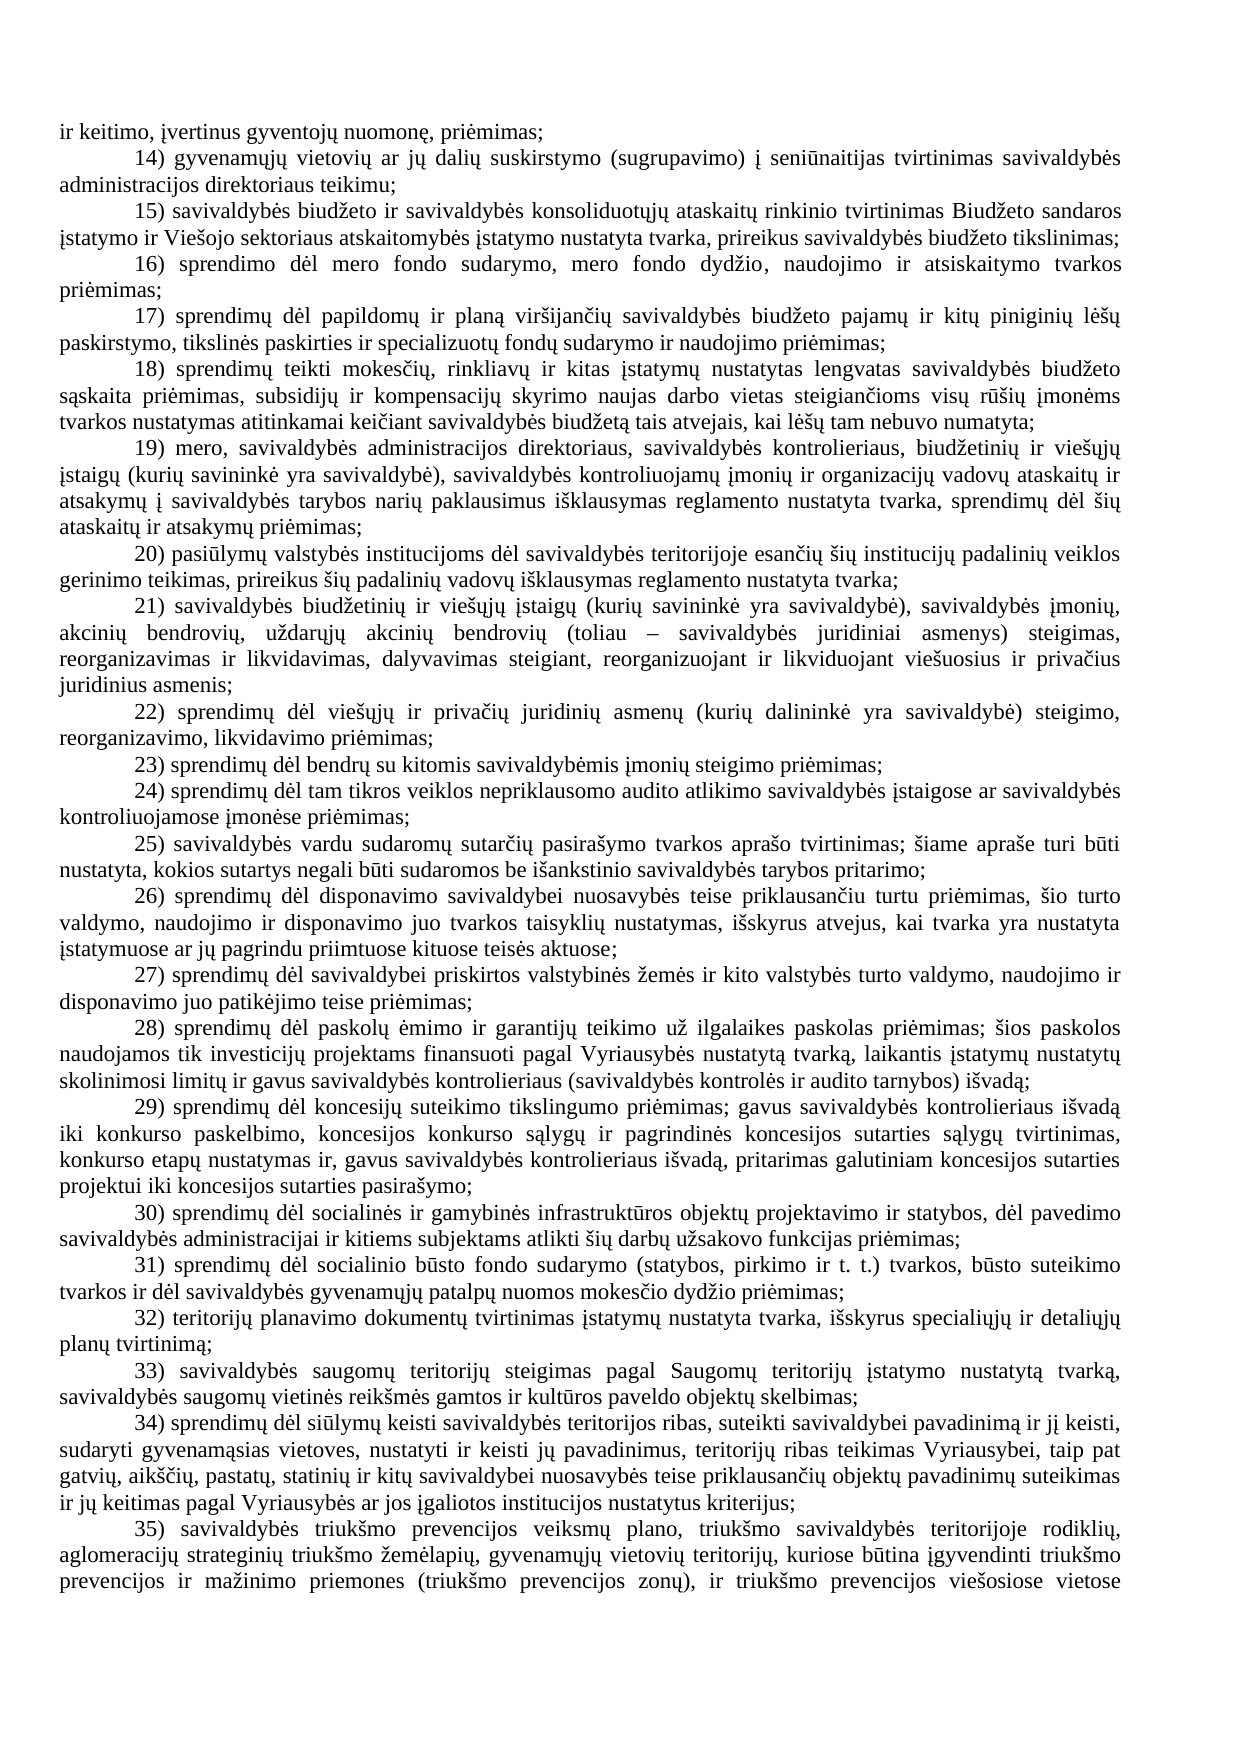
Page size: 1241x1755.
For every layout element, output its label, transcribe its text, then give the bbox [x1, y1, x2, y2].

text 14) gyvenamųjų vietovių ar jų dalių suskirstymo (sugrupavimo) į seniūnaitijas tvirtinimas savivaldybės administracijos direktoriaus teikimu; [59, 144, 1122, 197]
text 29) sprendimų dėl koncesijų suteikimo tikslingumo priėmimas; gavus savivaldybės kontrolieriaus išvadą iki konkurso paskelbimo, koncesijos konkurso sąlygų ir pagrindinės koncesijos sutarties sąlygų tvirtinimas, konkurso etapų nustatymas ir, gavus savivaldybės kontrolieriaus išvadą, pritarimas galutiniam koncesijos sutarties projektui iki koncesijos sutarties pasirašymo; [59, 1093, 1122, 1199]
text 25) savivaldybės vardu sudaromų sutarčių pasirašymo tvarkos aprašo tvirtinimas; šiame apraše turi būti nustatyta, kokios sutartys negali būti sudaromos be išankstinio savivaldybės tarybos pritarimo; [59, 830, 1122, 882]
text 18) sprendimų teikti mokesčių, rinkliavų ir kitas įstatymų nustatytas lengvatas savivaldybės biudžeto sąskaita priėmimas, subsidijų ir kompensacijų skyrimo naujas darbo vietas steigiančioms visų rūšių įmonėms tvarkos nustatymas atitinkamai keičiant savivaldybės biudžetą tais atvejais, kai lėšų tam nebuvo numatyta; [59, 355, 1122, 434]
text 27) sprendimų dėl savivaldybei priskirtos valstybinės žemės ir kito valstybės turto valdymo, naudojimo ir disponavimo juo patikėjimo teise priėmimas; [59, 961, 1122, 1014]
text 26) sprendimų dėl disponavimo savivaldybei nuosavybės teise priklausančiu turtu priėmimas, šio turto valdymo, naudojimo ir disponavimo juo tvarkos taisyklių nustatymas, išskyrus atvejus, kai tvarka yra nustatyta įstatymuose ar jų pagrindu priimtuose kituose teisės aktuose; [59, 882, 1122, 961]
text 17) sprendimų dėl papildomų ir planą viršijančių savivaldybės biudžeto pajamų ir kitų piniginių lėšų paskirstymo, tikslinės paskirties ir specializuotų fondų sudarymo ir naudojimo priėmimas; [59, 303, 1122, 355]
text 33) savivaldybės saugomų teritorijų steigimas pagal Saugomų teritorijų įstatymo nustatytą tvarką, savivaldybės saugomų vietinės reikšmės gamtos ir kultūros paveldo objektų skelbimas; [59, 1357, 1122, 1409]
text 24) sprendimų dėl tam tikros veiklos nepriklausomo audito atlikimo savivaldybės įstaigose ar savivaldybės kontroliuojamose įmonėse priėmimas; [59, 777, 1122, 830]
text ir keitimo, įvertinus gyventojų nuomonę, priėmimas; [59, 118, 1122, 144]
text 15) savivaldybės biudžeto ir savivaldybės konsoliduotųjų ataskaitų rinkinio tvirtinimas Biudžeto sandaros įstatymo ir Viešojo sektoriaus atskaitomybės įstatymo nustatyta tvarka, prireikus savivaldybės biudžeto tikslinimas; [59, 197, 1122, 250]
text 32) teritorijų planavimo dokumentų tvirtinimas įstatymų nustatyta tvarka, išskyrus specialiųjų ir detaliųjų planų tvirtinimą; [59, 1304, 1122, 1357]
text 31) sprendimų dėl socialinio būsto fondo sudarymo (statybos, pirkimo ir t. t.) tvarkos, būsto suteikimo tvarkos ir dėl savivaldybės gyvenamųjų patalpų nuomos mokesčio dydžio priėmimas; [59, 1251, 1122, 1304]
text 19) mero, savivaldybės administracijos direktoriaus, savivaldybės kontrolieriaus, biudžetinių ir viešųjų įstaigų (kurių savininkė yra savivaldybė), savivaldybės kontroliuojamų įmonių ir organizacijų vadovų ataskaitų ir atsakymų į savivaldybės tarybos narių paklausimus išklausymas reglamento nustatyta tvarka, sprendimų dėl šių ataskaitų ir atsakymų priėmimas; [59, 434, 1122, 540]
text 34) sprendimų dėl siūlymų keisti savivaldybės teritorijos ribas, suteikti savivaldybei pavadinimą ir jį keisti, sudaryti gyvenamąsias vietoves, nustatyti ir keisti jų pavadinimus, teritorijų ribas teikimas Vyriausybei, taip pat gatvių, aikščių, pastatų, statinių ir kitų savivaldybei nuosavybės teise priklausančių objektų pavadinimų suteikimas ir jų keitimas pagal Vyriausybės ar jos įgaliotos institucijos nustatytus kriterijus; [59, 1409, 1122, 1515]
text 35) savivaldybės triukšmo prevencijos veiksmų plano, triukšmo savivaldybės teritorijoje rodiklių, aglomeracijų strateginių triukšmo žemėlapių, gyvenamųjų vietovių teritorijų, kuriose būtina įgyvendinti triukšmo prevencijos ir mažinimo priemones (triukšmo prevencijos zonų), ir triukšmo prevencijos viešosiose vietose [59, 1515, 1122, 1594]
text 21) savivaldybės biudžetinių ir viešųjų įstaigų (kurių savininkė yra savivaldybė), savivaldybės įmonių, akcinių bendrovių, uždarųjų akcinių bendrovių (toliau – savivaldybės juridiniai asmenys) steigimas, reorganizavimas ir likvidavimas, dalyvavimas steigiant, reorganizuojant ir likviduojant viešuosius ir privačius juridinius asmenis; [59, 592, 1122, 698]
text 28) sprendimų dėl paskolų ėmimo ir garantijų teikimo už ilgalaikes paskolas priėmimas; šios paskolos naudojamos tik investicijų projektams finansuoti pagal Vyriausybės nustatytą tvarką, laikantis įstatymų nustatytų skolinimosi limitų ir gavus savivaldybės kontrolieriaus (savivaldybės kontrolės ir audito tarnybos) išvadą; [59, 1014, 1122, 1093]
text 20) pasiūlymų valstybės institucijoms dėl savivaldybės teritorijoje esančių šių institucijų padalinių veiklos gerinimo teikimas, prireikus šių padalinių vadovų išklausymas reglamento nustatyta tvarka; [59, 540, 1122, 592]
text 23) sprendimų dėl bendrų su kitomis savivaldybėmis įmonių steigimo priėmimas; [59, 751, 1122, 777]
text 22) sprendimų dėl viešųjų ir privačių juridinių asmenų (kurių dalininkė yra savivaldybė) steigimo, reorganizavimo, likvidavimo priėmimas; [59, 698, 1122, 751]
text 30) sprendimų dėl socialinės ir gamybinės infrastruktūros objektų projektavimo ir statybos, dėl pavedimo savivaldybės administracijai ir kitiems subjektams atlikti šių darbų užsakovo funkcijas priėmimas; [59, 1199, 1122, 1251]
text 16) sprendimo dėl mero fondo sudarymo, mero fondo dydžio, naudojimo ir atsiskaitymo tvarkos priėmimas; [59, 250, 1122, 303]
